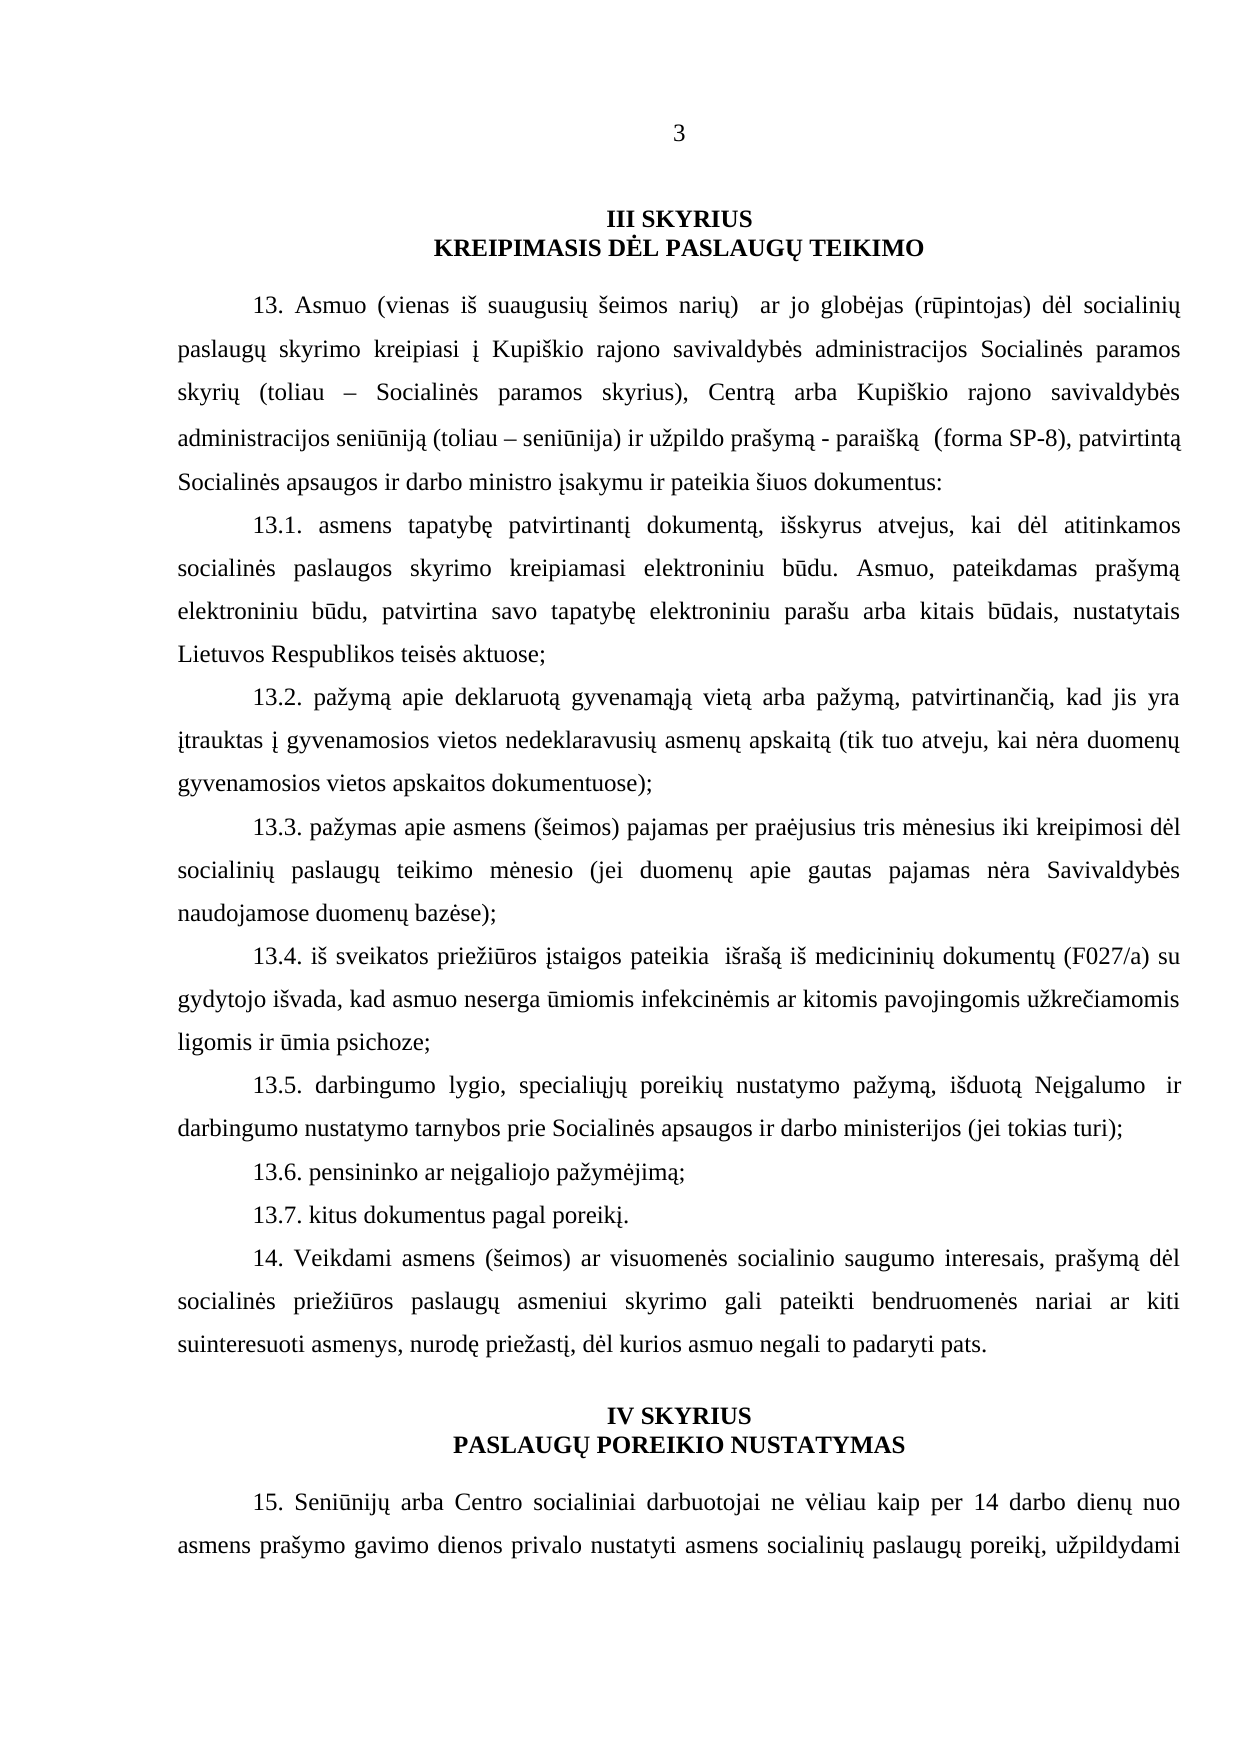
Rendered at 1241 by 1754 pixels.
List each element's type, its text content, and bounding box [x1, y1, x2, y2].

text 13.5. darbingumo lygio, specialiųjų poreikių nustatymo pažymą, išduotą Neįgalumo ir darbingumo nustatymo tarnybos prie Socialinės apsaugos ir darbo ministerijos (jei tokias turi); [177, 1070, 1181, 1142]
text PASLAUGŲ POREIKIO NUSTATYMAS [177, 1430, 1181, 1458]
text IV SKYRIUS [177, 1401, 1181, 1430]
text 13. Asmuo (vienas iš suaugusių šeimos narių) ar jo globėjas (rūpintojas) dėl socialinių paslaugų skyrimo kreipiasi į Kupiškio rajono savivaldybės administracijos Socialinės paramos skyrių (toliau – Socialinės paramos skyrius), Centrą arba Kupiškio rajono savivaldybės administracijos seniūniją (toliau – seniūnija) ir užpildo prašymą - paraišką (forma SP-8), patvirtintą Socialinės apsaugos ir darbo ministro įsakymu ir pateikia šiuos dokumentus: [177, 291, 1181, 495]
text 13.6. pensininko ar neįgaliojo pažymėjimą; [177, 1157, 1181, 1185]
text KREIPIMASIS DĖL PASLAUGŲ TEIKIMO [177, 233, 1181, 262]
text 13.3. pažymas apie asmens (šeimos) pajamas per praėjusius tris mėnesius iki kreipimosi dėl socialinių paslaugų teikimo mėnesio (jei duomenų apie gautas pajamas nėra Savivaldybės naudojamose duomenų bazėse); [177, 812, 1181, 927]
text 13.1. asmens tapatybę patvirtinantį dokumentą, išskyrus atvejus, kai dėl atitinkamos socialinės paslaugos skyrimo kreipiamasi elektroniniu būdu. Asmuo, pateikdamas prašymą elektroniniu būdu, patvirtina savo tapatybę elektroniniu parašu arba kitais būdais, nustatytais Lietuvos Respublikos teisės aktuose; [177, 510, 1181, 668]
text 14. Veikdami asmens (šeimos) ar visuomenės socialinio saugumo interesais, prašymą dėl socialinės priežiūros paslaugų asmeniui skyrimo gali pateikti bendruomenės nariai ar kiti suinteresuoti asmenys, nurodę priežastį, dėl kurios asmuo negali to padaryti pats. [177, 1243, 1181, 1358]
text 13.7. kitus dokumentus pagal poreikį. [177, 1200, 1181, 1228]
text 13.4. iš sveikatos priežiūros įstaigos pateikia išrašą iš medicininių dokumentų (F027/a) su gydytojo išvada, kad asmuo neserga ūmiomis infekcinėmis ar kitomis pavojingomis užkrečiamomis ligomis ir ūmia psichoze; [177, 941, 1181, 1056]
text 13.2. pažymą apie deklaruotą gyvenamąją vietą arba pažymą, patvirtinančią, kad jis yra įtrauktas į gyvenamosios vietos nedeklaravusių asmenų apskaitą (tik tuo atveju, kai nėra duomenų gyvenamosios vietos apskaitos dokumentuose); [177, 682, 1181, 797]
text III SKYRIUS [177, 204, 1181, 233]
text 15. Seniūnijų arba Centro socialiniai darbuotojai ne vėliau kaip per 14 darbo dienų nuo asmens prašymo gavimo dienos privalo nustatyti asmens socialinių paslaugų poreikį, užpildydami [177, 1487, 1181, 1559]
